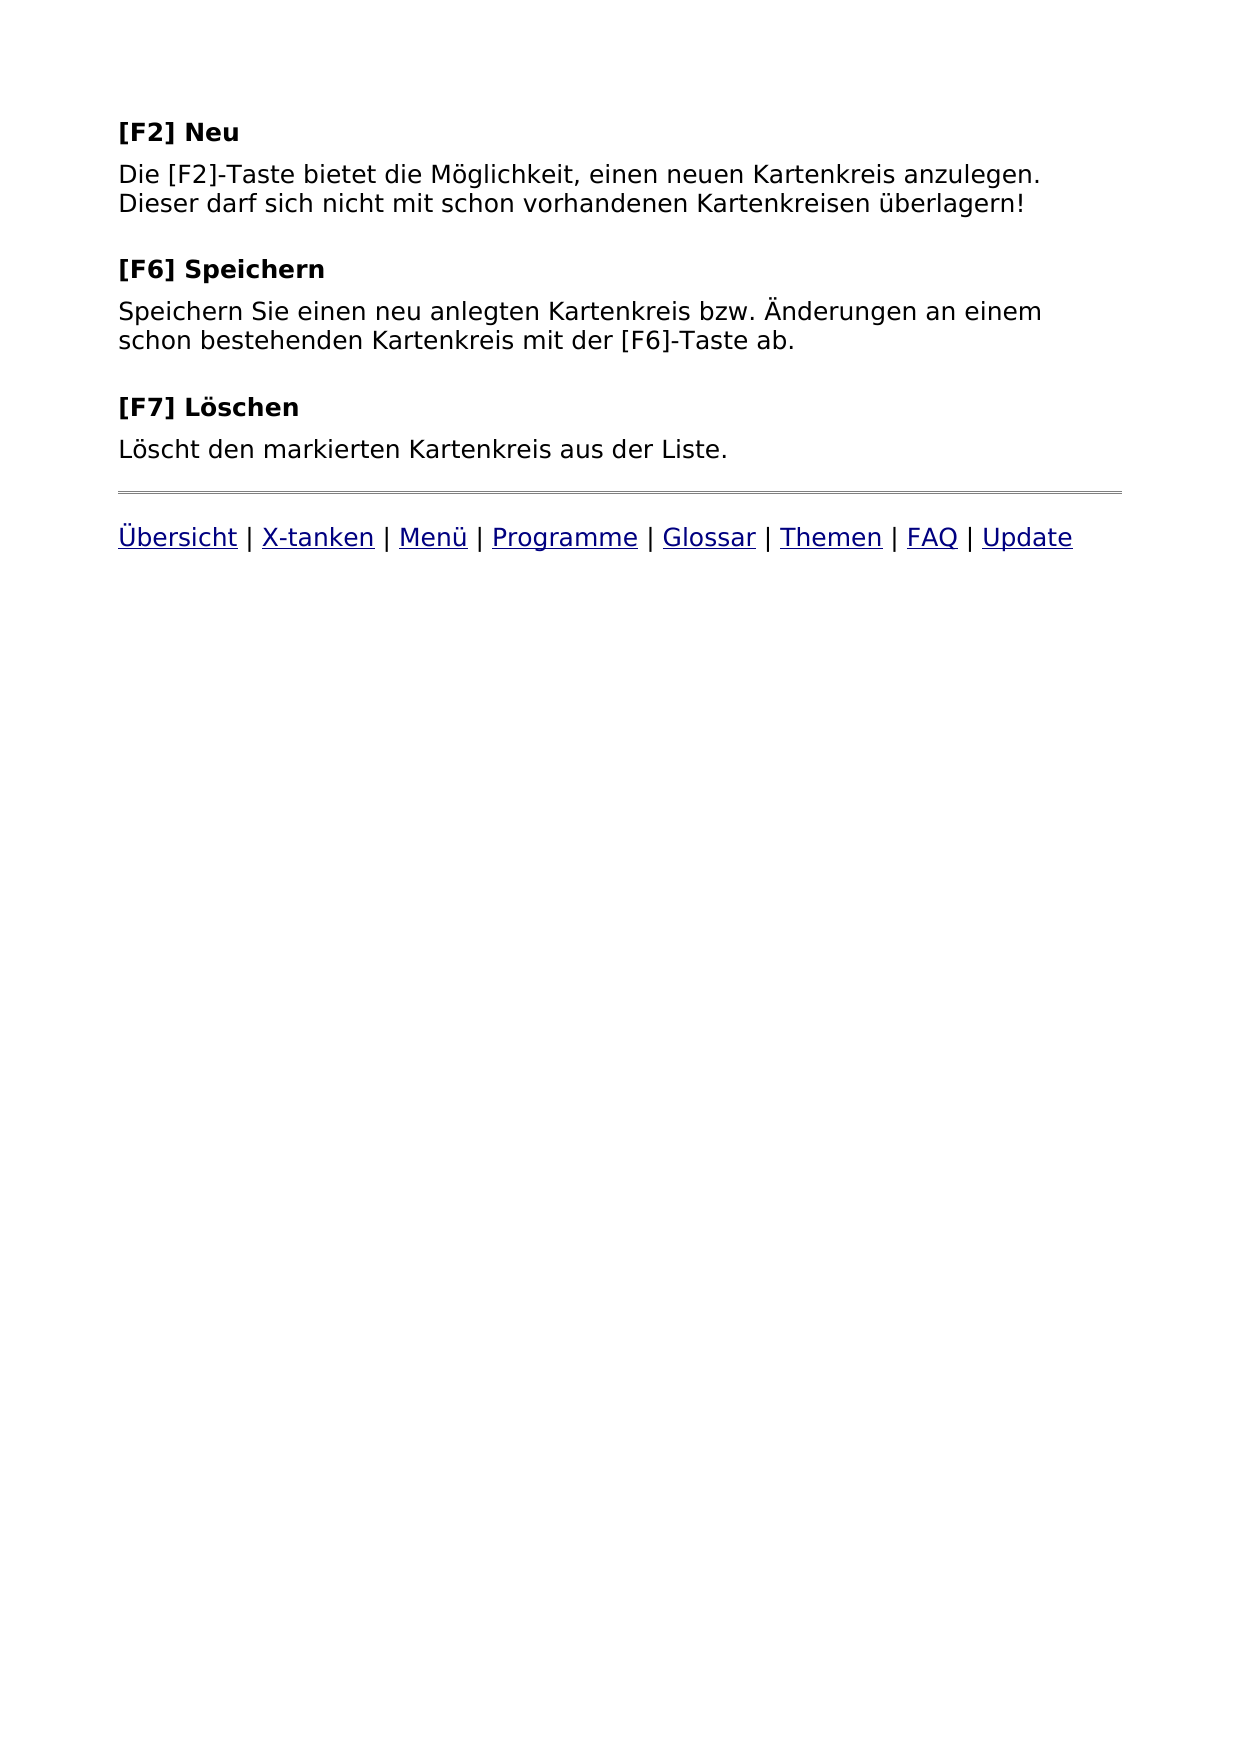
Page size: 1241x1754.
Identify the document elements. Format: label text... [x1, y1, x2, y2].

subtitle [F7] Löschen [118, 393, 1122, 422]
text Die [F2]-Taste bietet die Möglichkeit, einen neuen Kartenkreis anzulegen. Dieser darf sich nicht mit schon vorhandenen Kartenkreisen überlagern! [118, 160, 1122, 218]
text Löscht den markierten Kartenkreis aus der Liste. [118, 435, 1122, 464]
text Speichern Sie einen neu anlegten Kartenkreis bzw. Änderungen an einem schon bestehenden Kartenkreis mit der [F6]-Taste ab. [118, 297, 1122, 356]
subtitle [F2] Neu [118, 118, 1122, 147]
subtitle [F6] Speichern [118, 256, 1122, 285]
text Übersicht | X-tanken | Menü | Programme | Glossar | Themen | FAQ | Update [118, 523, 1122, 552]
